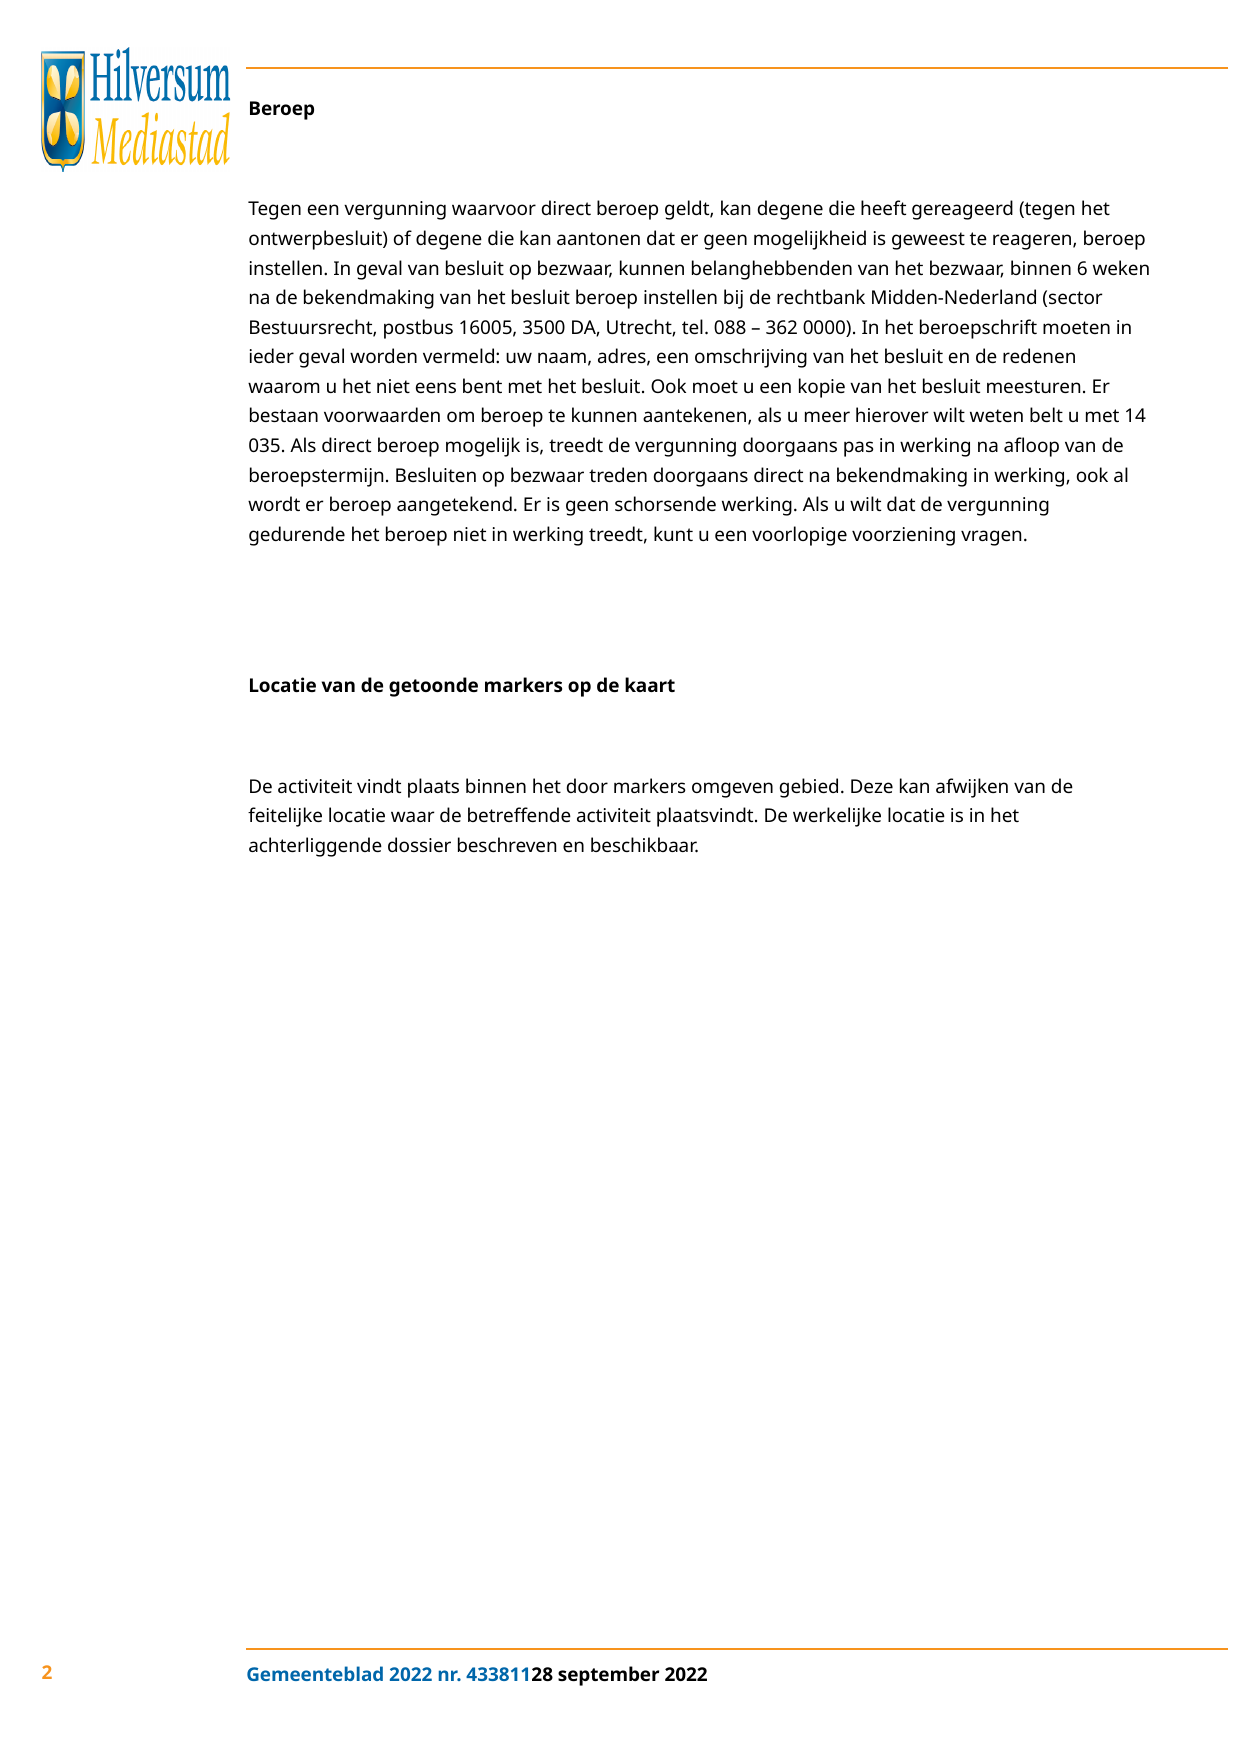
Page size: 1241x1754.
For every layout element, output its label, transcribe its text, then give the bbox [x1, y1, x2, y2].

text Tegen een vergunning waarvoor direct beroep geldt, kan degene die heeft gereageerd (tegen het ontwerpbesluit) of degene die kan aantonen dat er geen mogelijkheid is geweest te reageren, beroep instellen. In geval van besluit op bezwaar, kunnen belanghebbenden van het bezwaar, binnen 6 weken na de bekendmaking van het besluit beroep instellen bij de rechtbank Midden-Nederland (sector Bestuursrecht, postbus 16005, 3500 DA, Utrecht, tel. 088 – 362 0000). In het beroepschrift moeten in ieder geval worden vermeld: uw naam, adres, een omschrijving van het besluit en de redenen waarom u het niet eens bent met het besluit. Ook moet u een kopie van het besluit meesturen. Er bestaan voorwaarden om beroep te kunnen aantekenen, als u meer hierover wilt weten belt u met 14 035. Als direct beroep mogelijk is, treedt de vergunning doorgaans pas in werking na afloop van de beroepstermijn. Besluiten op bezwaar treden doorgaans direct na bekendmaking in werking, ook al wordt er beroep aangetekend. Er is geen schorsende werking. Als u wilt dat de vergunning gedurende het beroep niet in werking treedt, kunt u een voorlopige voorziening vragen. [248, 196, 1152, 547]
text Beroep [248, 95, 1152, 121]
text De activiteit vindt plaats binnen het door markers omgeven gebied. Deze kan afwijken van de feitelijke locatie waar de betreffende activiteit plaatsvindt. De werkelijke locatie is in het achterliggende dossier beschreven en beschikbaar. [248, 773, 1152, 858]
text Locatie van de getoonde markers op de kaart [248, 672, 1152, 698]
picture [41, 47, 231, 172]
